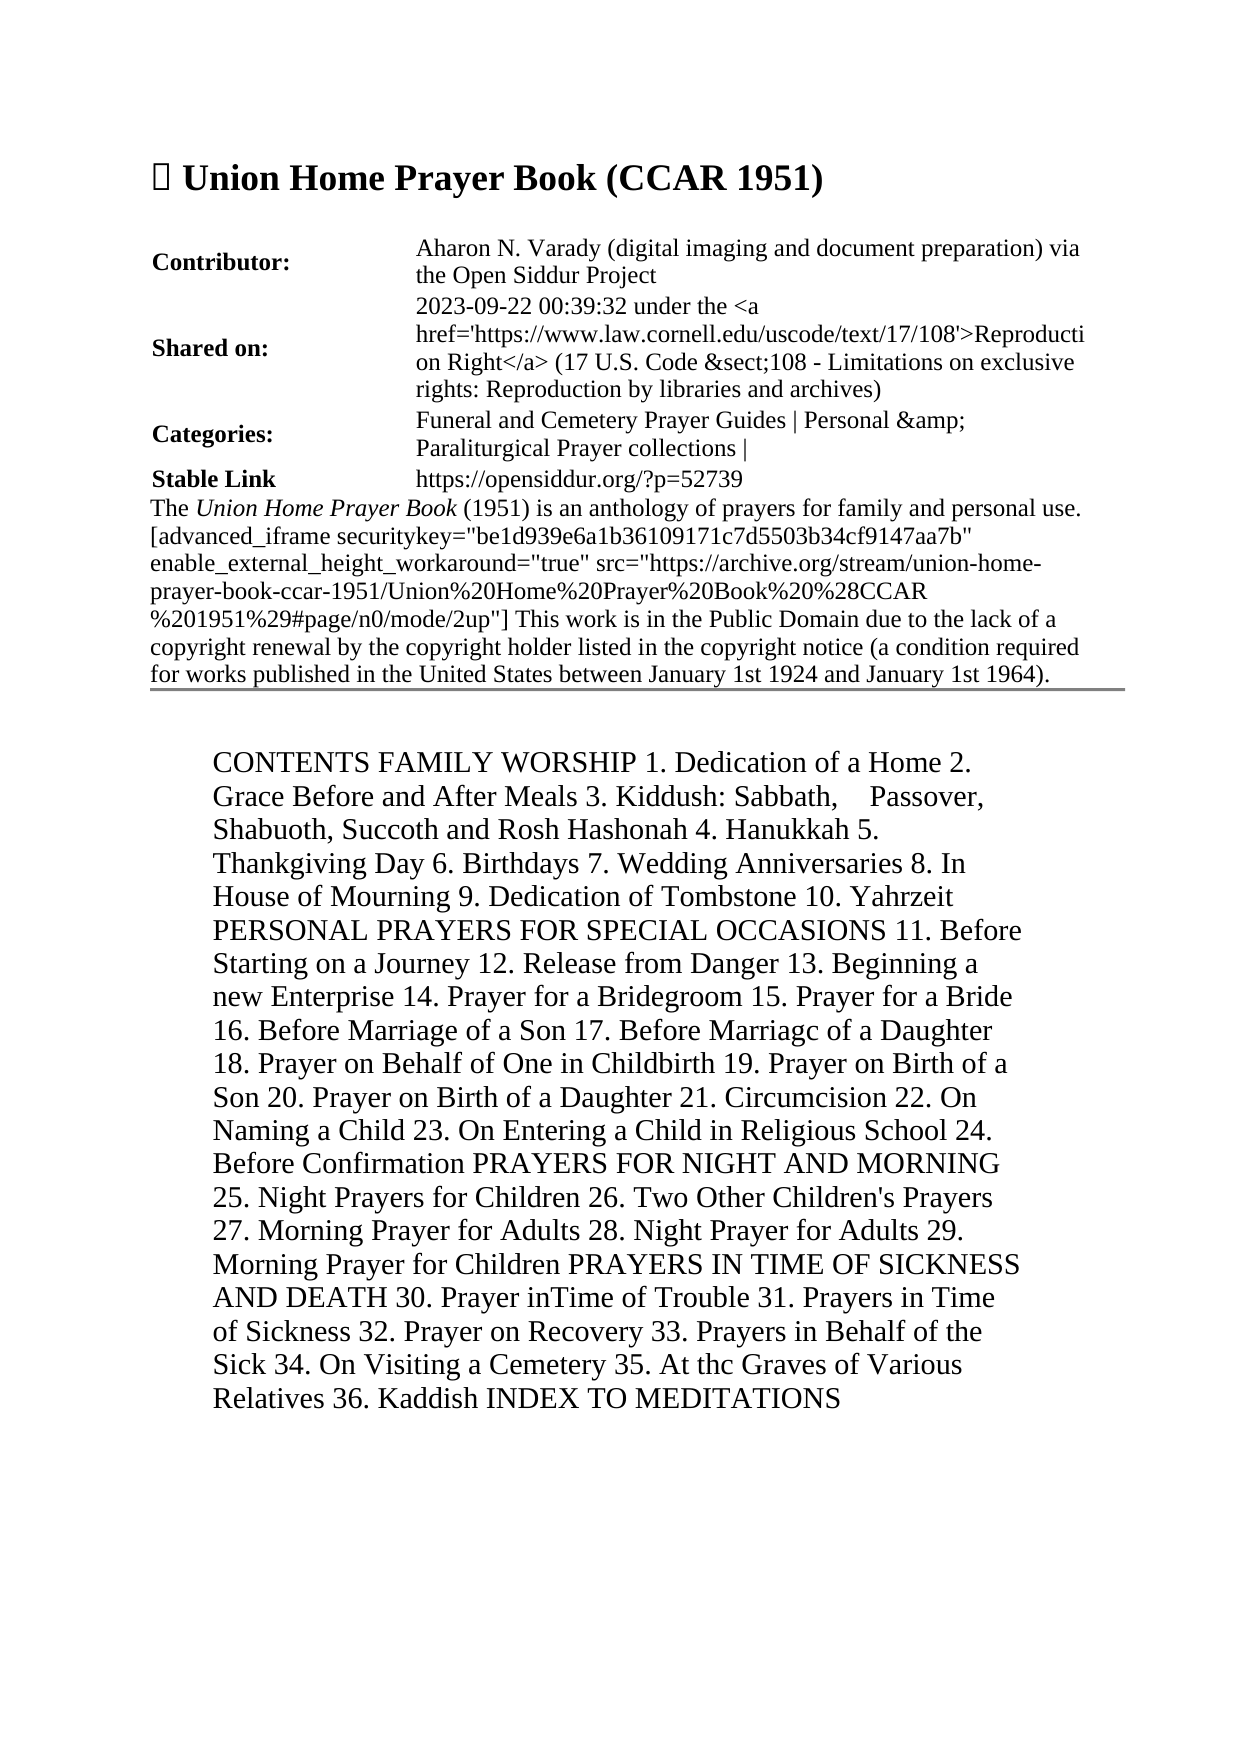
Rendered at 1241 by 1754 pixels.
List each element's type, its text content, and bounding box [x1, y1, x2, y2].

subtitle 📖 Union Home Prayer Book (CCAR 1951) [150, 150, 1090, 201]
text CONTENTS FAMILY WORSHIP 1. Dedication of a Home 2. Grace Before and After Meals 3. Kiddush: Sabbath, Passover, Shabuoth, Succoth and Rosh Hashonah 4. Hanukkah 5. Thankgiving Day 6. Birthdays 7. Wedding Anniversaries 8. In House of Mourning 9. Dedication of Tombstone 10. Yahrzeit PERSONAL PRAYERS FOR SPECIAL OCCASIONS 11. Before Starting on a Journey 12. Release from Danger 13. Beginning a new Enterprise 14. Prayer for a Bridegroom 15. Prayer for a Bride 16. Before Marriage of a Son 17. Before Marriagc of a Daughter 18. Prayer on Behalf of One in Childbirth 19. Prayer on Birth of a Son 20. Prayer on Birth of a Daughter 21. Circumcision 22. On Naming a Child 23. On Entering a Child in Religious School 24. Before Confirmation PRAYERS FOR NIGHT AND MORNING 25. Night Prayers for Children 26. Two Other Children's Prayers 27. Morning Prayer for Adults 28. Night Prayer for Adults 29. Morning Prayer for Children PRAYERS IN TIME OF SICKNESS AND DEATH 30. Prayer inTime of Trouble 31. Prayers in Time of Sickness 32. Prayer on Recovery 33. Prayers in Behalf of the Sick 34. On Visiting a Cemetery 35. At thc Graves of Various Relatives 36. Kaddish INDEX TO MEDITATIONS [212, 746, 1028, 1414]
table_cell Stable Link [150, 463, 414, 494]
table_cell Categories: [150, 405, 414, 463]
table_header Aharon N. Varady (digital imaging and document preparation) via the Open Siddur Project [414, 232, 1090, 291]
table_cell Shared on: [150, 291, 414, 405]
table_cell Funeral and Cemetery Prayer Guides | Personal &amp; Paraliturgical Prayer collections | [414, 405, 1090, 463]
table_cell 2023-09-22 00:39:32 under the <a href='https://www.law.cornell.edu/uscode/text/17/108'>Reproduction Right</a> (17 U.S. Code &sect;108 - Limitations on exclusive rights: Reproduction by libraries and archives) [414, 291, 1090, 405]
table_cell https://opensiddur.org/?p=52739 [414, 463, 1090, 494]
text [150, 692, 1090, 716]
text The Union Home Prayer Book (1951) is an anthology of prayers for family and personal use. [advanced_iframe securitykey="be1d939e6a1b36109171c7d5503b34cf9147aa7b" enable_external_height_workaround="true" src="https://archive.org/stream/union-home-prayer-book-ccar-1951/Union%20Home%20Prayer%20Book%20%28CCAR%201951%29#page/n0/mode/2up"] This work is in the Public Domain due to the lack of a copyright renewal by the copyright holder listed in the copyright notice (a condition required for works published in the United States between January 1st 1924 and January 1st 1964). [150, 494, 1090, 688]
table_header Contributor: [150, 232, 414, 291]
